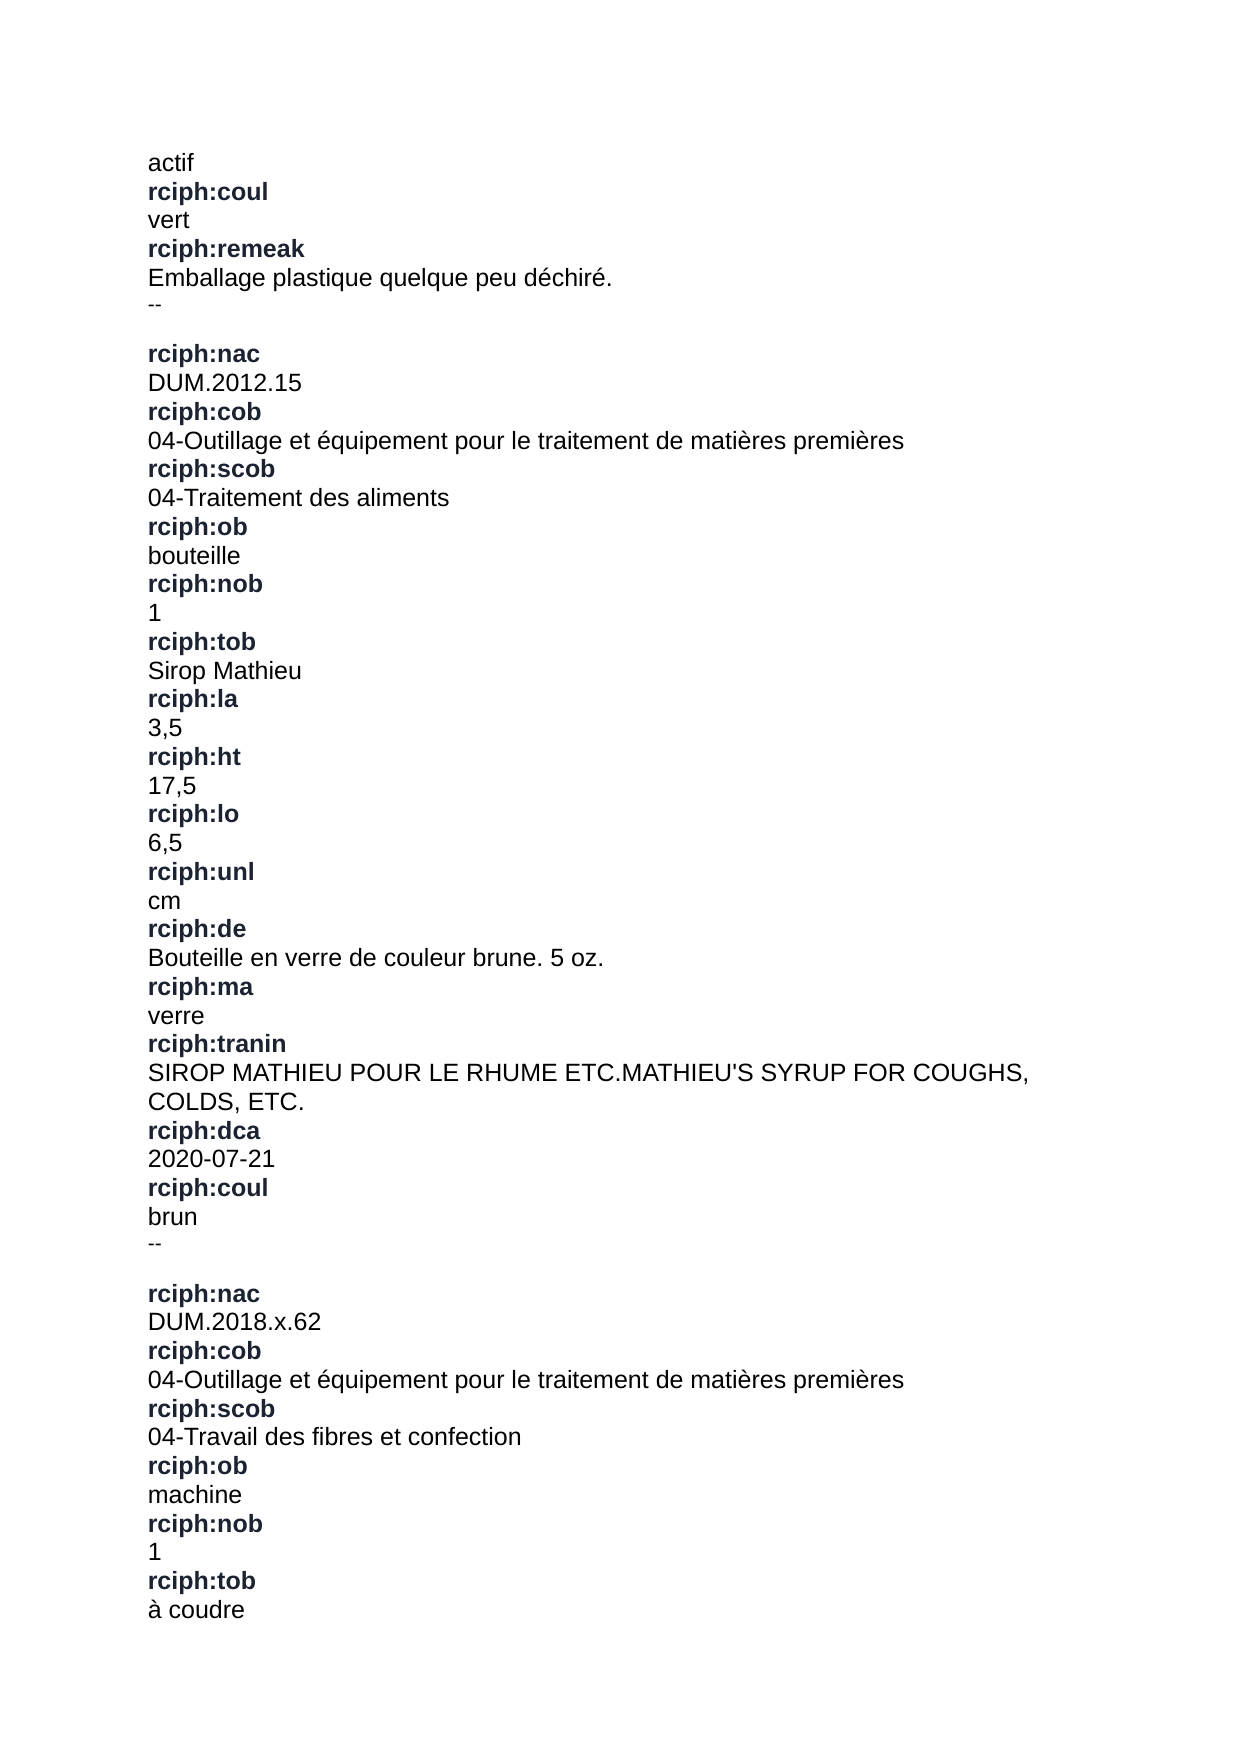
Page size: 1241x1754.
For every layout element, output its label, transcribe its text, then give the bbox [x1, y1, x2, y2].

text rciph:nac [148, 339, 1092, 368]
text rciph:coul [148, 176, 1092, 205]
text Sirop Mathieu [148, 656, 1092, 684]
text rciph:dca [148, 1116, 1092, 1144]
text DUM.2018.x.62 [148, 1307, 1092, 1336]
text à coudre [148, 1595, 1092, 1623]
text actif [148, 148, 1092, 176]
text rciph:nac [148, 1278, 1092, 1307]
text rciph:cob [148, 1336, 1092, 1365]
text rciph:lo [148, 799, 1092, 828]
text 17,5 [148, 771, 1092, 799]
text 6,5 [148, 828, 1092, 857]
text rciph:nob [148, 1508, 1092, 1537]
text rciph:ob [148, 512, 1092, 541]
text bouteille [148, 541, 1092, 569]
text rciph:de [148, 914, 1092, 943]
text rciph:tob [148, 1566, 1092, 1595]
text -- [148, 1231, 1092, 1254]
text rciph:scob [148, 1393, 1092, 1422]
text cm [148, 886, 1092, 914]
text rciph:cob [148, 397, 1092, 426]
text rciph:tob [148, 627, 1092, 656]
text vert [148, 205, 1092, 234]
text 3,5 [148, 713, 1092, 742]
text -- [148, 291, 1092, 315]
text 04-Traitement des aliments [148, 483, 1092, 512]
text rciph:ht [148, 742, 1092, 771]
text verre [148, 1001, 1092, 1029]
text rciph:tranin [148, 1029, 1092, 1058]
text 1 [148, 1537, 1092, 1566]
text SIROP MATHIEU POUR LE RHUME ETC.MATHIEU'S SYRUP FOR COUGHS, COLDS, ETC. [148, 1058, 1092, 1116]
text machine [148, 1480, 1092, 1508]
text rciph:la [148, 684, 1092, 713]
text rciph:ma [148, 972, 1092, 1001]
text 04-Travail des fibres et confection [148, 1422, 1092, 1451]
text 04-Outillage et équipement pour le traitement de matières premières [148, 426, 1092, 454]
text rciph:remeak [148, 234, 1092, 263]
text Bouteille en verre de couleur brune. 5 oz. [148, 943, 1092, 972]
text 04-Outillage et équipement pour le traitement de matières premières [148, 1365, 1092, 1393]
text rciph:coul [148, 1173, 1092, 1202]
text 2020-07-21 [148, 1144, 1092, 1173]
text rciph:ob [148, 1451, 1092, 1480]
text Emballage plastique quelque peu déchiré. [148, 263, 1092, 291]
text rciph:nob [148, 569, 1092, 598]
text DUM.2012.15 [148, 368, 1092, 397]
text rciph:unl [148, 857, 1092, 886]
text brun [148, 1202, 1092, 1231]
text 1 [148, 598, 1092, 627]
text rciph:scob [148, 454, 1092, 483]
